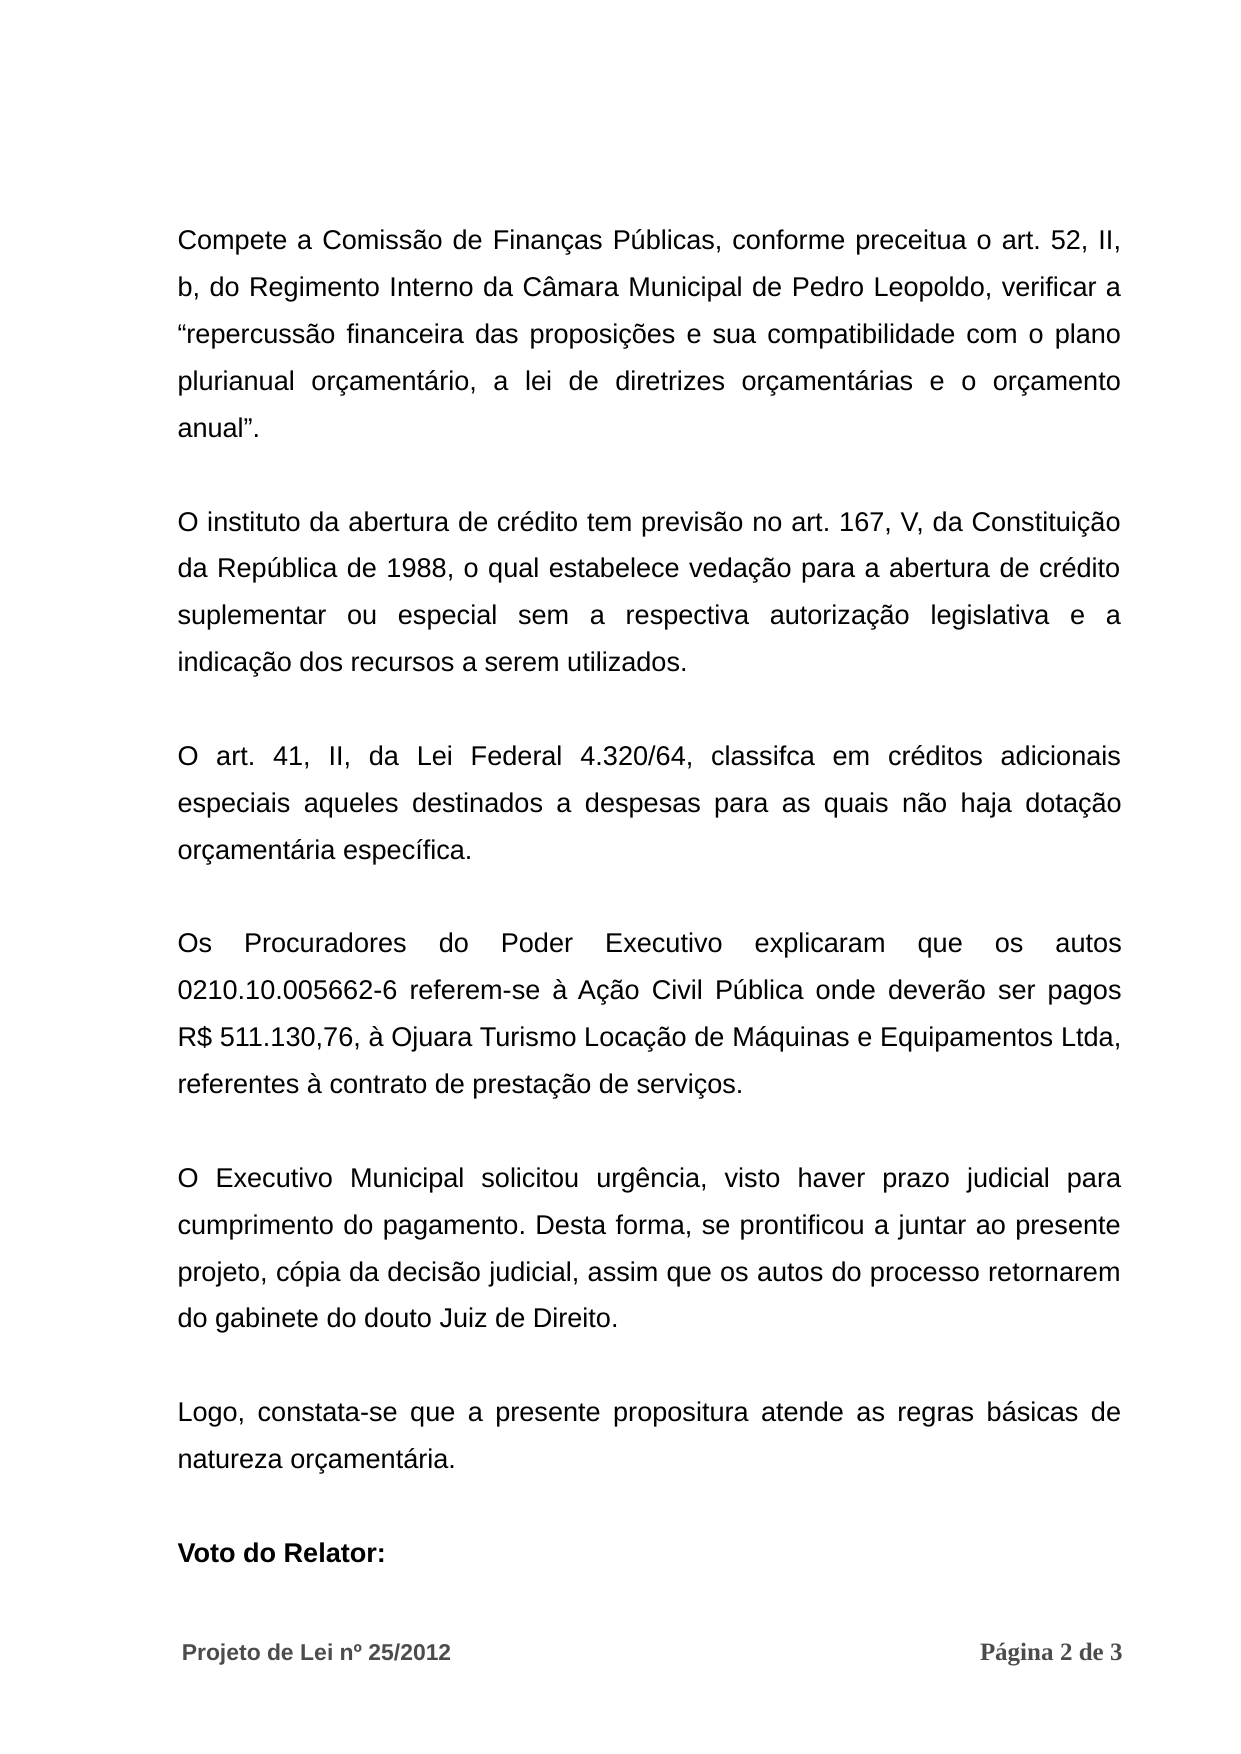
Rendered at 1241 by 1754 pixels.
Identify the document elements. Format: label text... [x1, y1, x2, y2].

text Os Procuradores do Poder Executivo explicaram que os autos 0210.10.005662-6 referem-se à Ação Civil Pública onde deverão ser pagos R$ 511.130,76, à Ojuara Turismo Locação de Máquinas e Equipamentos Ltda, referentes à contrato de prestação de serviços. [177, 927, 1122, 1099]
text O instituto da abertura de crédito tem previsão no art. 167, V, da Constituição da República de 1988, o qual estabelece vedação para a abertura de crédito suplementar ou especial sem a respectiva autorização legislativa e a indicação dos recursos a serem utilizados. [177, 506, 1122, 677]
text Compete a Comissão de Finanças Públicas, conforme preceitua o art. 52, II, b, do Regimento Interno da Câmara Municipal de Pedro Leopoldo, verificar a “repercussão financeira das proposições e sua compatibilidade com o plano plurianual orçamentário, a lei de diretrizes orçamentárias e o orçamento anual”. [177, 224, 1122, 443]
text Logo, constata-se que a presente propositura atende as regras básicas de natureza orçamentária. [177, 1396, 1122, 1474]
text O Executivo Municipal solicitou urgência, visto haver prazo judicial para cumprimento do pagamento. Desta forma, se prontificou a juntar ao presente projeto, cópia da decisão judicial, assim que os autos do processo retornarem do gabinete do douto Juiz de Direito. [177, 1162, 1122, 1334]
text Voto do Relator: [177, 1537, 1122, 1568]
text O art. 41, II, da Lei Federal 4.320/64, classifca em créditos adicionais especiais aqueles destinados a despesas para as quais não haja dotação orçamentária específica. [177, 740, 1122, 865]
